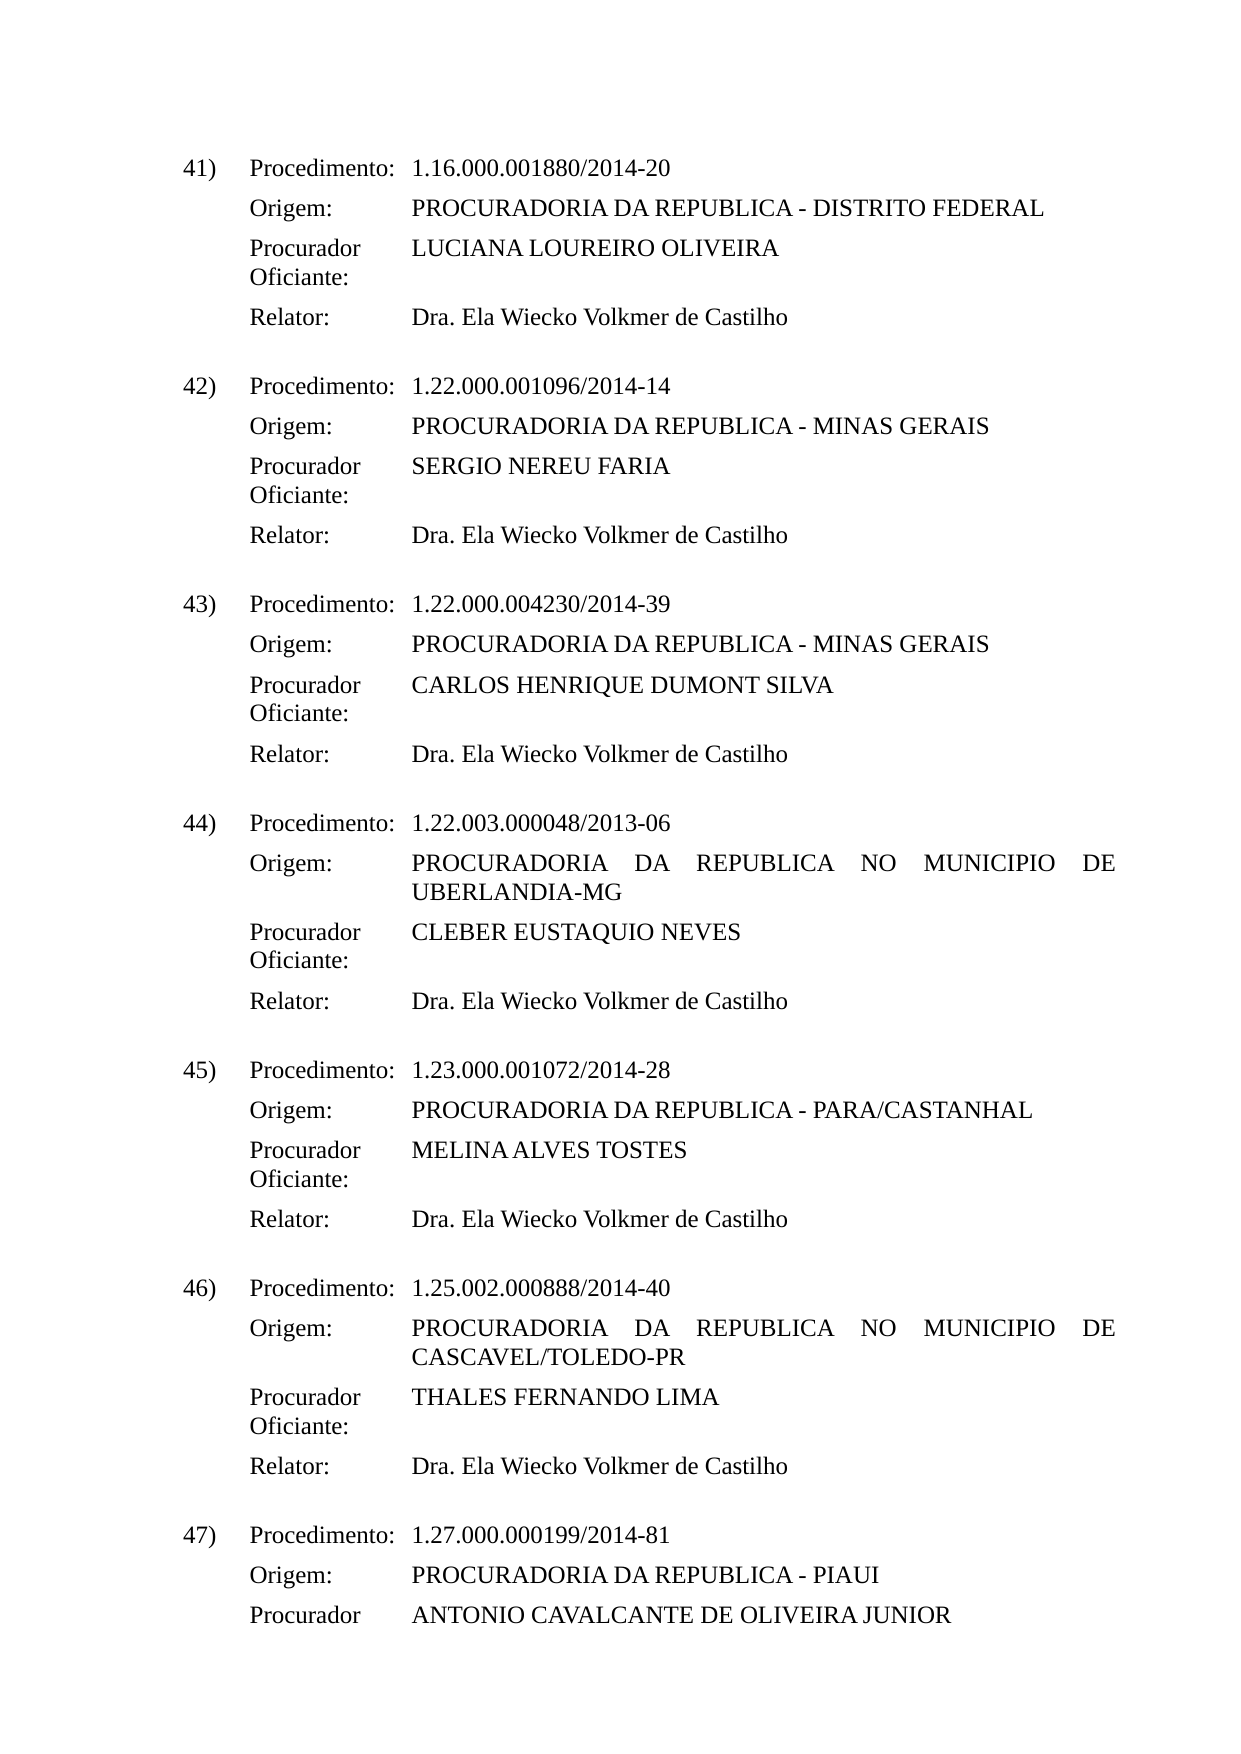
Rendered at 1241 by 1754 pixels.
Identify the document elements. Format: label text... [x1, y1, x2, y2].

table_cell PROCURADORIA DA REPUBLICA - MINAS GERAIS [406, 624, 1122, 664]
table_cell [177, 187, 244, 227]
table_header Procedimento: [244, 1514, 406, 1554]
table_cell [177, 624, 244, 664]
table_cell Origem: [244, 1089, 406, 1129]
table_header 1.23.000.001072/2014-28 [406, 1049, 1122, 1089]
table_cell [177, 664, 244, 733]
table_cell Procurador Oficiante: [244, 227, 406, 296]
table_cell Origem: [244, 842, 406, 911]
table_header 1.22.003.000048/2013-06 [406, 802, 1122, 842]
table_cell PROCURADORIA DA REPUBLICA - MINAS GERAIS [406, 405, 1122, 446]
table_header 1.22.000.004230/2014-39 [406, 584, 1122, 624]
table_header 44) [177, 802, 244, 842]
table_cell Relator: [244, 1198, 406, 1238]
table_cell [177, 1089, 244, 1129]
table_cell Dra. Ela Wiecko Volkmer de Castilho [406, 515, 1122, 555]
table_header 47) [177, 1514, 244, 1554]
table_cell [177, 1198, 244, 1238]
table_header 46) [177, 1267, 244, 1307]
table_cell [177, 1555, 244, 1595]
table_cell [177, 733, 244, 773]
table_cell SERGIO NEREU FARIA [406, 446, 1122, 514]
table_cell Relator: [244, 296, 406, 336]
table_header 45) [177, 1049, 244, 1089]
table_cell Origem: [244, 405, 406, 446]
table_cell PROCURADORIA DA REPUBLICA - DISTRITO FEDERAL [406, 187, 1122, 227]
table_header Procedimento: [244, 584, 406, 624]
table_cell [177, 911, 244, 980]
table_cell Procurador Oficiante: [244, 1129, 406, 1198]
table_cell Procurador [244, 1595, 406, 1635]
table_cell [177, 405, 244, 446]
table_cell MELINA ALVES TOSTES [406, 1129, 1122, 1198]
table_header 43) [177, 584, 244, 624]
table_cell [177, 1376, 244, 1445]
table_cell [177, 446, 244, 514]
table_cell Dra. Ela Wiecko Volkmer de Castilho [406, 1445, 1122, 1486]
table_cell Origem: [244, 1555, 406, 1595]
table_header 1.27.000.000199/2014-81 [406, 1514, 1122, 1554]
table_cell [177, 980, 244, 1020]
table_cell [177, 842, 244, 911]
table_cell Relator: [244, 515, 406, 555]
table_header 42) [177, 365, 244, 405]
table_header Procedimento: [244, 1049, 406, 1089]
table_cell ANTONIO CAVALCANTE DE OLIVEIRA JUNIOR [406, 1595, 1122, 1635]
table_header 1.25.002.000888/2014-40 [406, 1267, 1122, 1307]
table_header Procedimento: [244, 365, 406, 405]
table_cell LUCIANA LOUREIRO OLIVEIRA [406, 227, 1122, 296]
table_header 1.22.000.001096/2014-14 [406, 365, 1122, 405]
table_cell [177, 296, 244, 336]
table_cell Dra. Ela Wiecko Volkmer de Castilho [406, 733, 1122, 773]
table_cell [177, 227, 244, 296]
table_cell Dra. Ela Wiecko Volkmer de Castilho [406, 980, 1122, 1020]
table_cell Procurador Oficiante: [244, 1376, 406, 1445]
table_cell Relator: [244, 980, 406, 1020]
table_cell [177, 1308, 244, 1376]
table_cell [177, 515, 244, 555]
table_cell Origem: [244, 1308, 406, 1376]
table_cell THALES FERNANDO LIMA [406, 1376, 1122, 1445]
table_cell CLEBER EUSTAQUIO NEVES [406, 911, 1122, 980]
table_cell CARLOS HENRIQUE DUMONT SILVA [406, 664, 1122, 733]
table_header Procedimento: [244, 1267, 406, 1307]
table_cell Dra. Ela Wiecko Volkmer de Castilho [406, 296, 1122, 336]
table_header 1.16.000.001880/2014-20 [406, 147, 1122, 187]
table_cell PROCURADORIA DA REPUBLICA NO MUNICIPIO DE CASCAVEL/TOLEDO-PR [406, 1308, 1122, 1376]
table_cell PROCURADORIA DA REPUBLICA - PIAUI [406, 1555, 1122, 1595]
table_cell [177, 1595, 244, 1635]
table_cell [177, 1445, 244, 1486]
table_cell Procurador Oficiante: [244, 446, 406, 514]
table_cell Procurador Oficiante: [244, 911, 406, 980]
table_cell PROCURADORIA DA REPUBLICA NO MUNICIPIO DE UBERLANDIA-MG [406, 842, 1122, 911]
table_cell Origem: [244, 624, 406, 664]
table_header 41) [177, 147, 244, 187]
table_cell Procurador Oficiante: [244, 664, 406, 733]
table_cell Relator: [244, 1445, 406, 1486]
table_cell PROCURADORIA DA REPUBLICA - PARA/CASTANHAL [406, 1089, 1122, 1129]
table_header Procedimento: [244, 802, 406, 842]
table_cell Dra. Ela Wiecko Volkmer de Castilho [406, 1198, 1122, 1238]
table_cell Relator: [244, 733, 406, 773]
table_cell [177, 1129, 244, 1198]
table_header Procedimento: [244, 147, 406, 187]
table_cell Origem: [244, 187, 406, 227]
